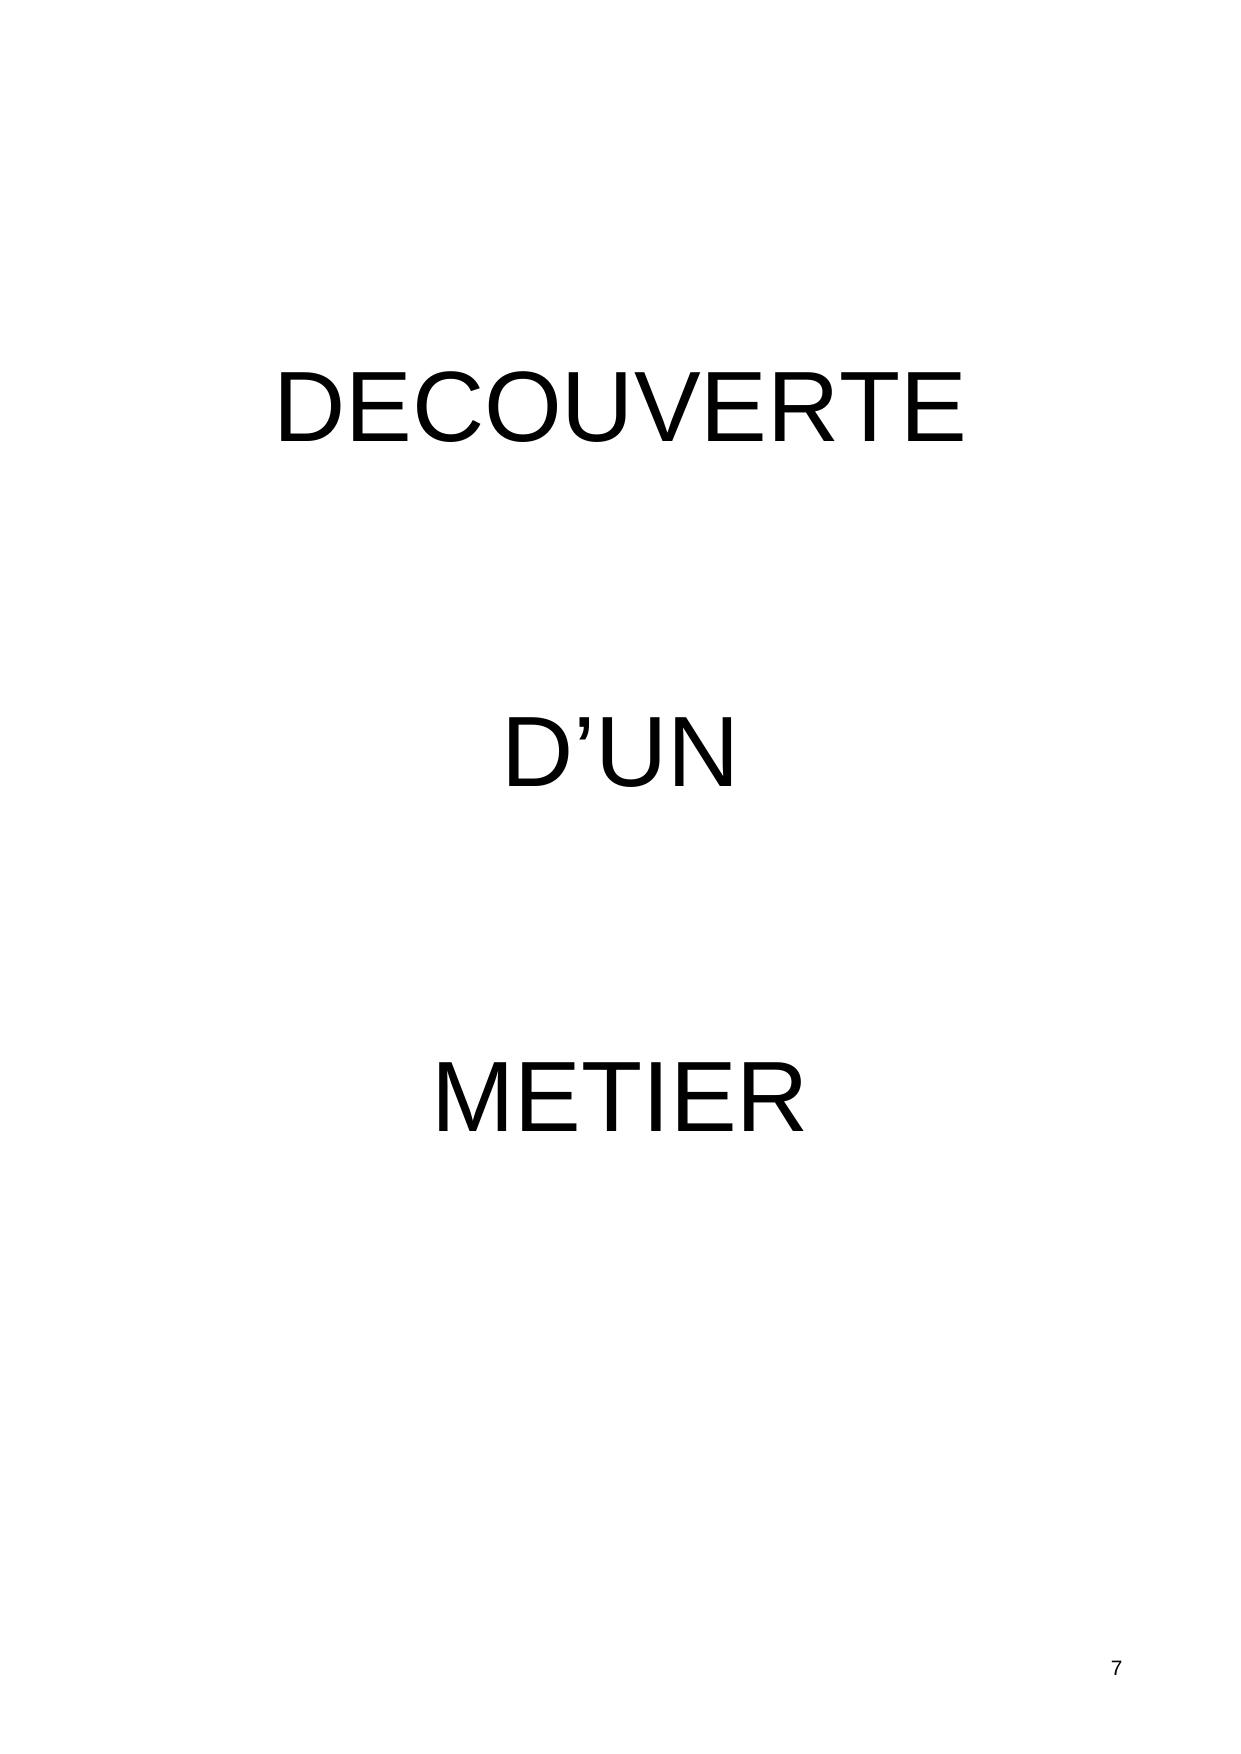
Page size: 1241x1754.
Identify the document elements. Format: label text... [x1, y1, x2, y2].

text METIER [118, 1038, 1122, 1153]
text DECOUVERTE [118, 348, 1122, 463]
text D’UN [118, 693, 1122, 808]
